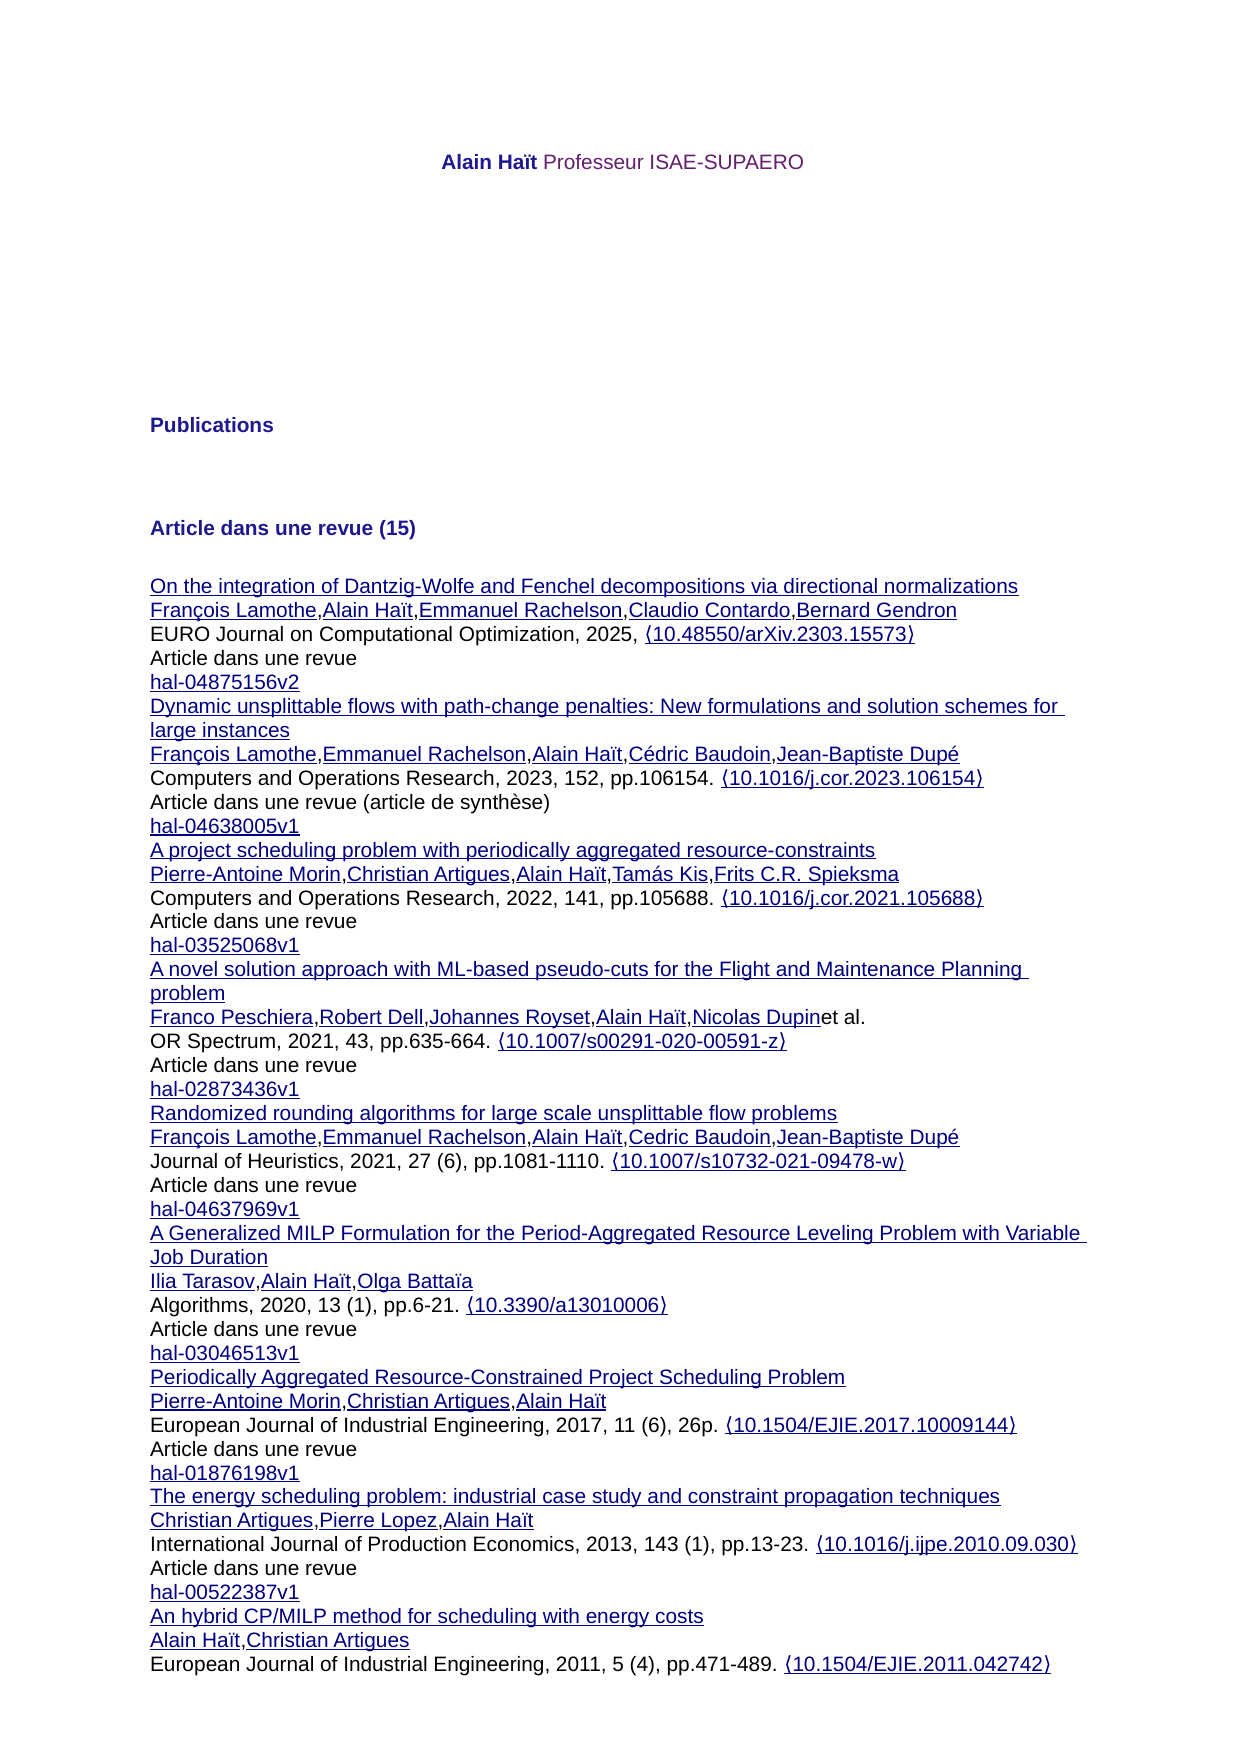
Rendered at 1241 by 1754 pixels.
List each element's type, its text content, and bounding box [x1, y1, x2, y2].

table_cell Randomized rounding algorithms for large scale unsplittable flow problems François Lamothe,Emmanuel Rachelson,Alain Haït,Cedric Baudoin,Jean-Baptiste Dupé Journal of Heuristics, 2021, 27 (6), pp.1081-1110. ⟨10.1007/s10732-021-09478-w⟩ Article dans une revue hal-04637969v1 [150, 1101, 1090, 1221]
table_header On the integration of Dantzig-Wolfe and Fenchel decompositions via directional normalizations François Lamothe,Alain Haït,Emmanuel Rachelson,Claudio Contardo,Bernard Gendron EURO Journal on Computational Optimization, 2025, ⟨10.48550/arXiv.2303.15573⟩ Article dans une revue hal-04875156v2 [150, 574, 1090, 694]
table_cell An hybrid CP/MILP method for scheduling with energy costs Alain Haït,Christian Artigues European Journal of Industrial Engineering, 2011, 5 (4), pp.471-489. ⟨10.1504/EJIE.2011.042742⟩ [150, 1604, 1090, 1676]
table_cell A novel solution approach with ML-based pseudo-cuts for the Flight and Maintenance Planning problem Franco Peschiera,Robert Dell,Johannes Royset,Alain Haït,Nicolas Dupinet al. OR Spectrum, 2021, 43, pp.635-664. ⟨10.1007/s00291-020-00591-z⟩ Article dans une revue hal-02873436v1 [150, 957, 1090, 1101]
subtitle Article dans une revue (15) [150, 516, 1090, 539]
table_cell Dynamic unsplittable flows with path-change penalties: New formulations and solution schemes for large instances François Lamothe,Emmanuel Rachelson,Alain Haït,Cédric Baudoin,Jean-Baptiste Dupé Computers and Operations Research, 2023, 152, pp.106154. ⟨10.1016/j.cor.2023.106154⟩ Article dans une revue (article de synthèse) hal-04638005v1 [150, 694, 1090, 837]
table_cell The energy scheduling problem: industrial case study and constraint propagation techniques Christian Artigues,Pierre Lopez,Alain Haït International Journal of Production Economics, 2013, 143 (1), pp.13-23. ⟨10.1016/j.ijpe.2010.09.030⟩ Article dans une revue hal-00522387v1 [150, 1484, 1090, 1604]
subtitle Publications [150, 412, 1090, 436]
table_cell A Generalized MILP Formulation for the Period-Aggregated Resource Leveling Problem with Variable Job Duration Ilia Tarasov,Alain Haït,Olga Battaïa Algorithms, 2020, 13 (1), pp.6-21. ⟨10.3390/a13010006⟩ Article dans une revue hal-03046513v1 [150, 1221, 1090, 1364]
table_cell A project scheduling problem with periodically aggregated resource-constraints Pierre-Antoine Morin,Christian Artigues,Alain Haït,Tamás Kis,Frits C.R. Spieksma Computers and Operations Research, 2022, 141, pp.105688. ⟨10.1016/j.cor.2021.105688⟩ Article dans une revue hal-03525068v1 [150, 838, 1090, 957]
subtitle Alain Haït Professeur ISAE-SUPAERO [150, 150, 1090, 174]
table_cell Periodically Aggregated Resource-Constrained Project Scheduling Problem Pierre-Antoine Morin,Christian Artigues,Alain Haït European Journal of Industrial Engineering, 2017, 11 (6), 26p. ⟨10.1504/EJIE.2017.10009144⟩ Article dans une revue hal-01876198v1 [150, 1365, 1090, 1484]
